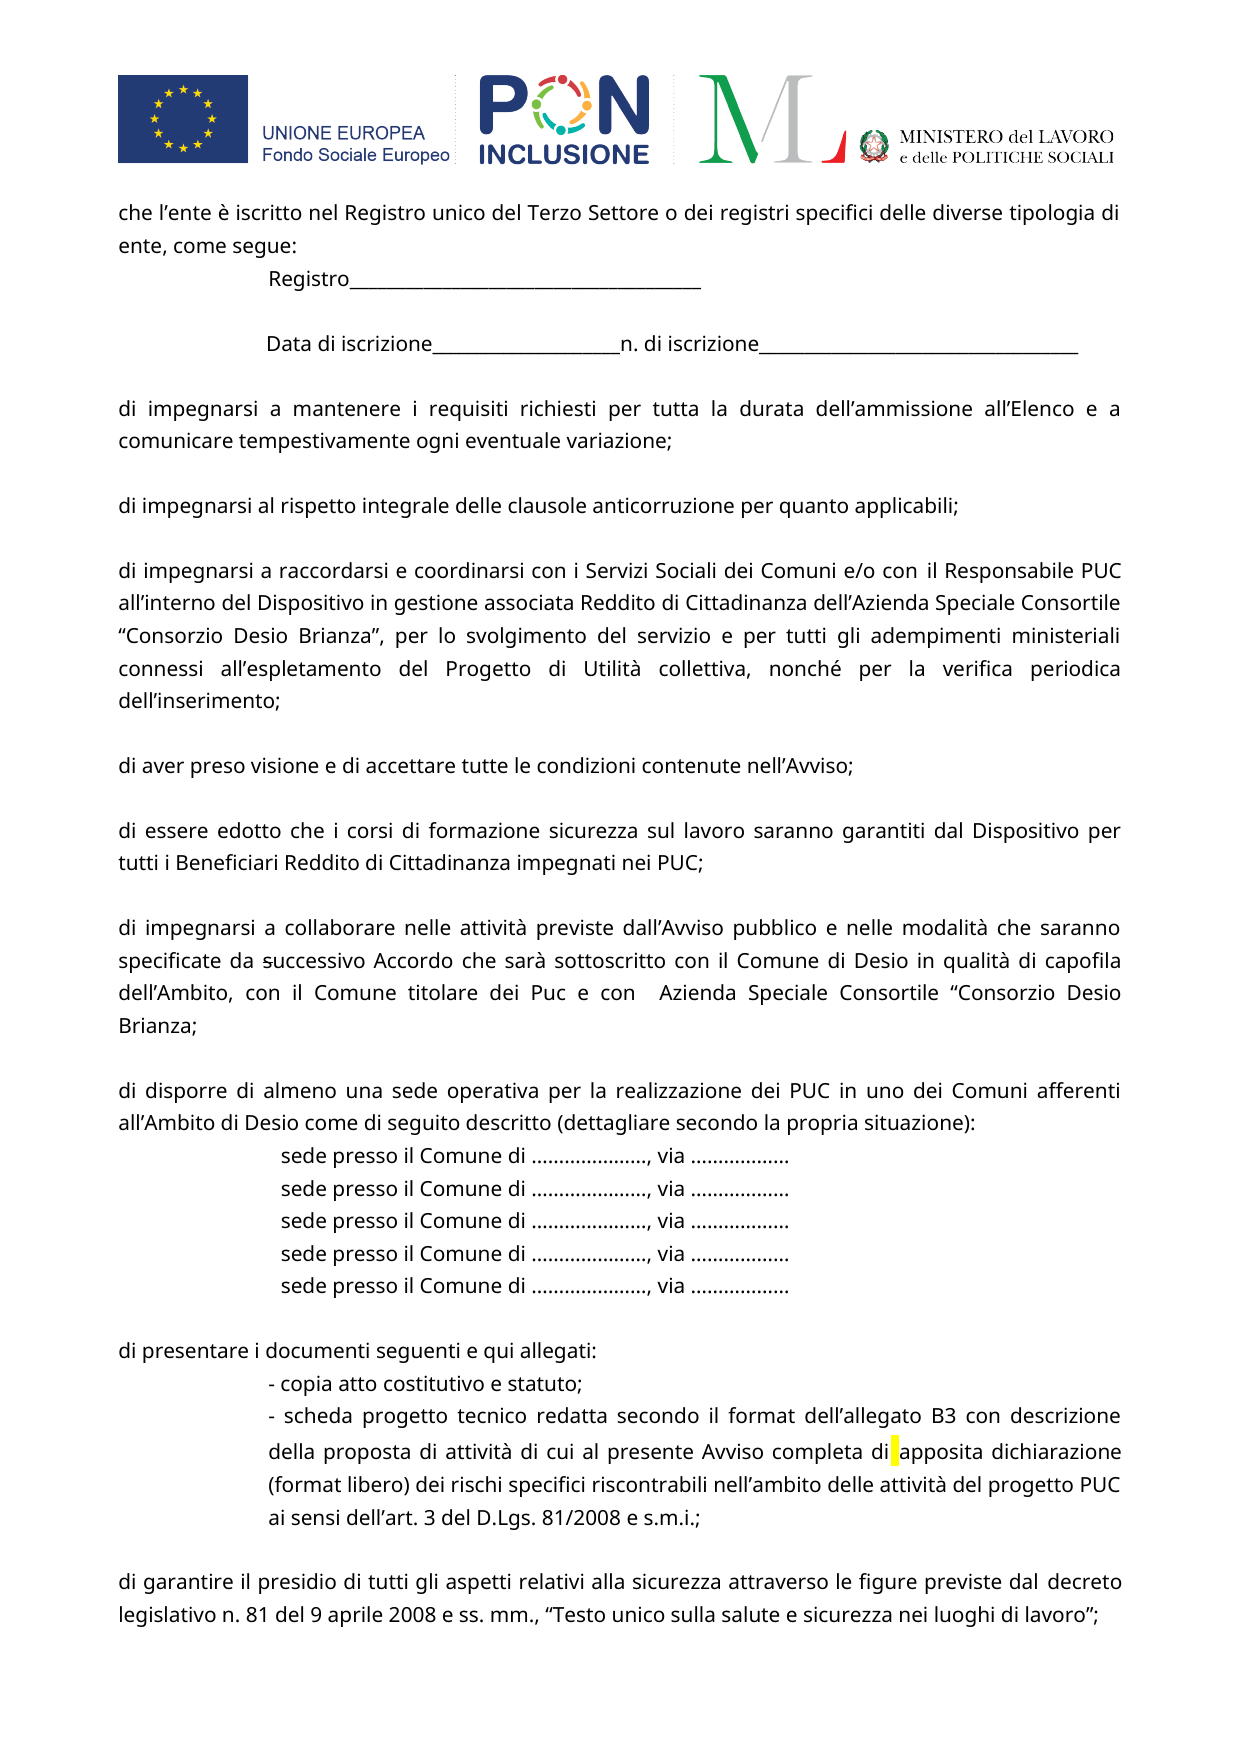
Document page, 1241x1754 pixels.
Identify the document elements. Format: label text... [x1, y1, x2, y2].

text sede presso il Comune di …………………, via ……………… [281, 1206, 1122, 1235]
text sede presso il Comune di …………………, via ……………… [281, 1239, 1122, 1267]
list di impegnarsi al rispetto integrale delle clausole anticorruzione per quanto applicabili; [118, 491, 1122, 519]
list - copia atto costitutivo e statuto; [231, 1369, 1122, 1397]
list di impegnarsi a raccordarsi e coordinarsi con i Servizi Sociali dei Comuni e/o con il Responsabile PUC all’interno del Dispositivo in gestione associata Reddito di Cittadinanza dell’Azienda Speciale Consortile “Consorzio Desio Brianza”, per lo svolgimento del servizio e per tutti gli adempimenti ministeriali connessi all’espletamento del Progetto di Utilità collettiva, nonché per la verifica periodica dell’inserimento; [118, 556, 1122, 715]
text sede presso il Comune di …………………, via ……………… [281, 1271, 1122, 1300]
list di disporre di almeno una sede operativa per la realizzazione dei PUC in uno dei Comuni afferenti all’Ambito di Desio come di seguito descritto (dettagliare secondo la propria situazione): [118, 1076, 1122, 1137]
list di garantire il presidio di tutti gli aspetti relativi alla sicurezza attraverso le figure previste dal decreto legislativo n. 81 del 9 aprile 2008 e ss. mm., “Testo unico sulla salute e sicurezza nei luoghi di lavoro”; [118, 1567, 1122, 1628]
list di presentare i documenti seguenti e qui allegati: [118, 1336, 1122, 1365]
list che l’ente è iscritto nel Registro unico del Terzo Settore o dei registri specifici delle diverse tipologia di ente, come segue: [118, 198, 1122, 259]
text Data di iscrizione ____n. di iscrizione ____ [266, 329, 1122, 357]
list di aver preso visione e di accettare tutte le condizioni contenute nell’Avviso; [118, 751, 1122, 779]
list di impegnarsi a collaborare nelle attività previste dall’Avviso pubblico e nelle modalità che saranno specificate da successivo Accordo che sarà sottoscritto con il Comune di Desio in qualità di capofila dell’Ambito, con il Comune titolare dei Puc e con Azienda Speciale Consortile “Consorzio Desio Brianza; [118, 913, 1122, 1039]
list di essere edotto che i corsi di formazione sicurezza sul lavoro saranno garantiti dal Dispositivo per tutti i Beneficiari Reddito di Cittadinanza impegnati nei PUC; [118, 816, 1122, 877]
picture [118, 75, 1114, 167]
list di impegnarsi a mantenere i requisiti richiesti per tutta la durata dell’ammissione all’Elenco e a comunicare tempestivamente ogni eventuale variazione; [118, 394, 1122, 455]
text sede presso il Comune di …………………, via ……………… [281, 1174, 1122, 1202]
text Registro______________________________________ [268, 264, 1122, 292]
list - scheda progetto tecnico redatta secondo il format dell’allegato B3 con descrizione della proposta di attività di cui al presente Avviso completa di apposita dichiarazione (format libero) dei rischi specifici riscontrabili nell’ambito delle attività del progetto PUC ai sensi dell’art. 3 del D.Lgs. 81/2008 e s.m.i.; [231, 1401, 1122, 1531]
text sede presso il Comune di …………………, via ……………… [281, 1141, 1122, 1169]
